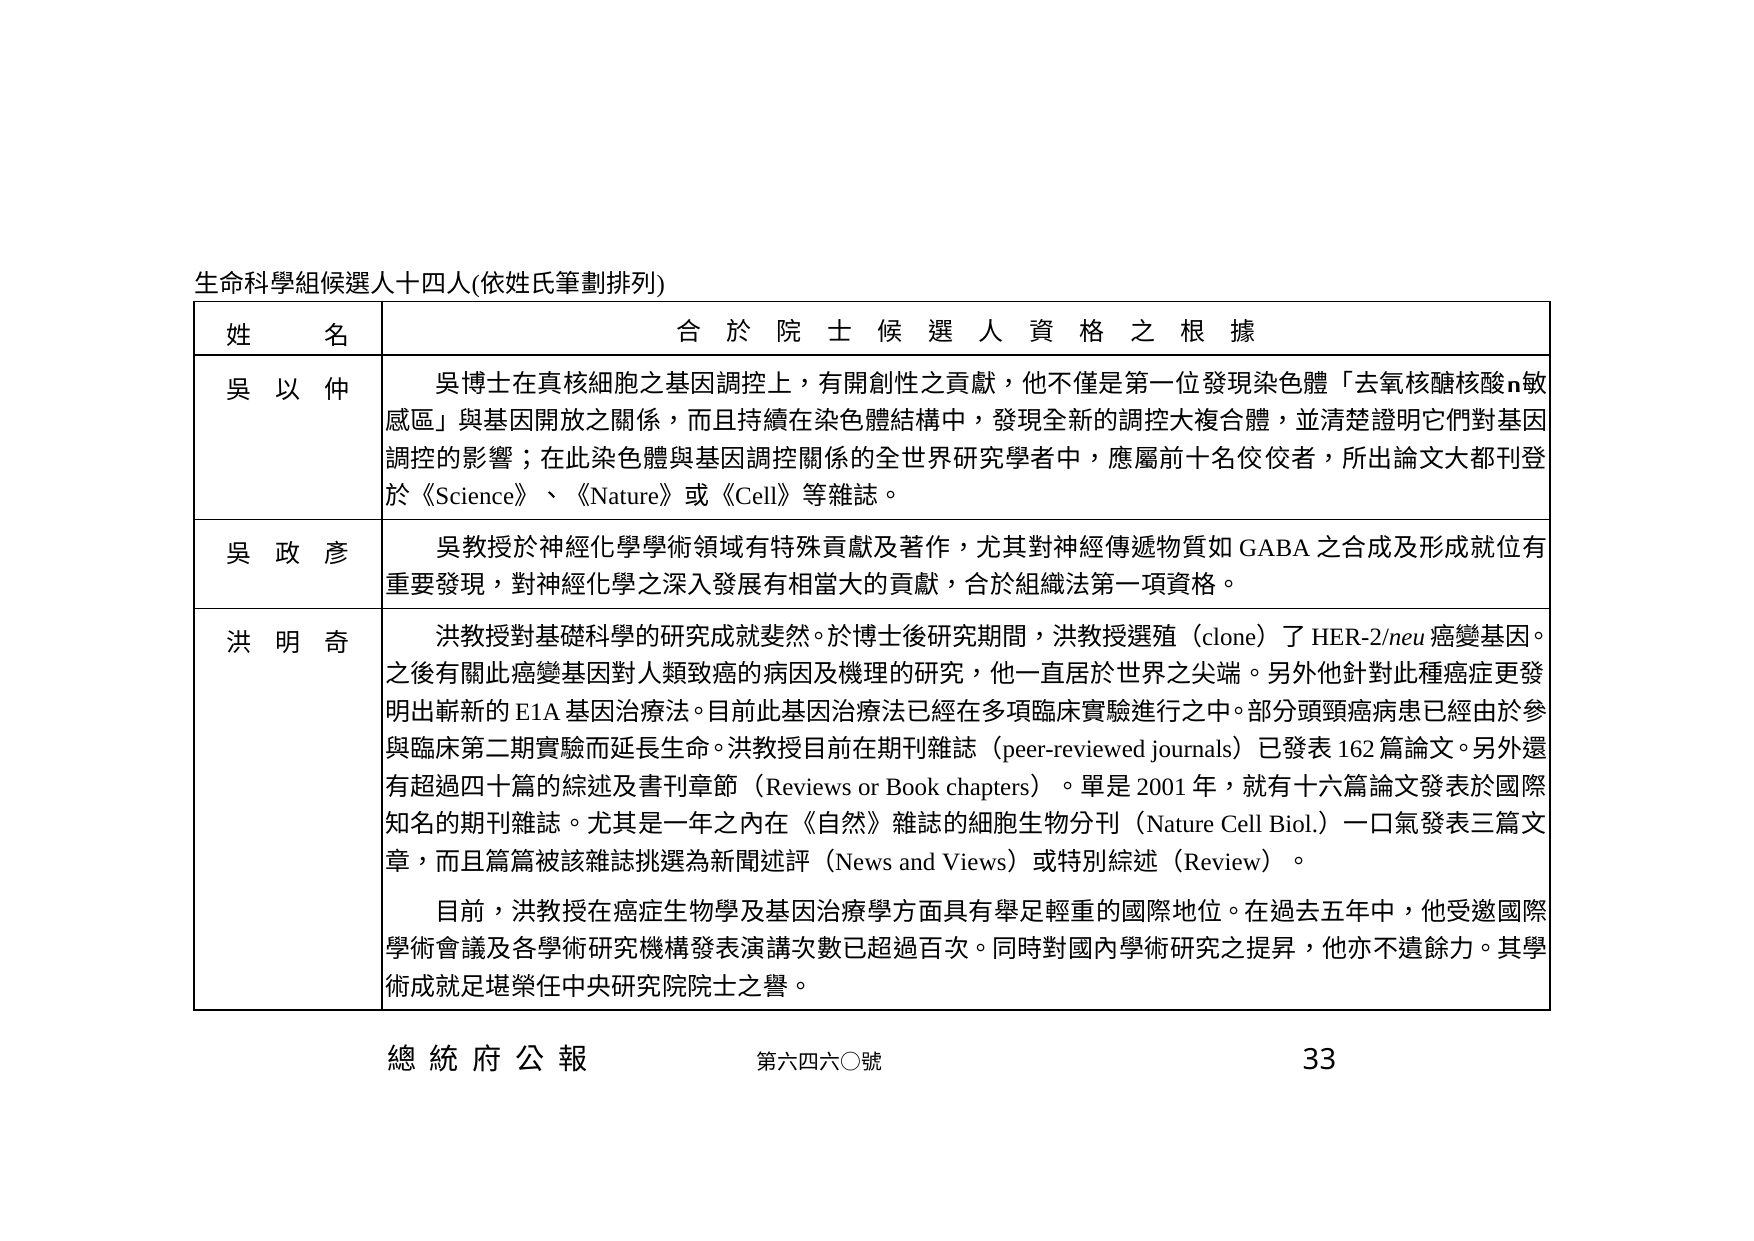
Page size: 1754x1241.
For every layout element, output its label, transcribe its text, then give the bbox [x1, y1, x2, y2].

table_cell 洪教授對基礎科學的研究成就斐然。於博士後研究期間，洪教授選殖（clone）了HER-2/neu癌變基因。之後有關此癌變基因對人類致癌的病因及機理的研究，他一直居於世界之尖端。另外他針對此種癌症更發明出嶄新的E1A基因治療法。目前此基因治療法已經在多項臨床實驗進行之中。部分頭頸癌病患已經由於參與臨床第二期實驗而延長生命。洪教授目前在期刊雜誌（peer-reviewed journals）已發表162篇論文。另外還有超過四十篇的綜述及書刊章節（Reviews or Book chapters）。單是2001年，就有十六篇論文發表於國際知名的期刊雜誌。尤其是一年之內在《自然》雜誌的細胞生物分刊（Nature Cell Biol.）一口氣發表三篇文章，而且篇篇被該雜誌挑選為新聞述評（News and Views）或特別綜述（Review）。 目前，洪教授在癌症生物學及基因治療學方面具有舉足輕重的國際地位。在過去五年中，他受邀國際學術會議及各學術研究機構發表演講次數已超過百次。同時對國內學術研究之提昇，他亦不遺餘力。其學術成就足堪榮任中央研究院院士之譽。 [383, 609, 1549, 1009]
table_header 生命科學組候選人十四人(依姓氏筆劃排列) [191, 261, 1562, 301]
table_cell 姓 名 [195, 302, 381, 354]
table_cell 吳教授於神經化學學術領域有特殊貢獻及著作，尤其對神經傳遞物質如GABA之合成及形成就位有重要發現，對神經化學之深入發展有相當大的貢獻，合於組織法第一項資格。 [383, 520, 1549, 607]
table_cell 吳以仲 [195, 356, 381, 518]
table_cell [1551, 519, 1562, 607]
table_cell [1551, 301, 1562, 354]
table_cell 吳博士在真核細胞之基因調控上，有開創性之貢獻，他不僅是第一位發現染色體「去氧核醣核酸敏感區」與基因開放之關係，而且持續在染色體結構中，發現全新的調控大複合體，並清楚證明它們對基因調控的影響；在此染色體與基因調控關係的全世界研究學者中，應屬前十名佼佼者，所出論文大都刊登於《Science》、《Nature》或《Cell》等雜誌。 [383, 356, 1549, 518]
table_cell 吳政彥 [195, 520, 381, 607]
table_cell 合 於 院 士 候 選 人 資 格 之 根 據 [383, 302, 1549, 354]
table_cell 洪明奇 [195, 609, 381, 1009]
table_cell [1551, 608, 1562, 1009]
table_cell [1551, 354, 1562, 518]
